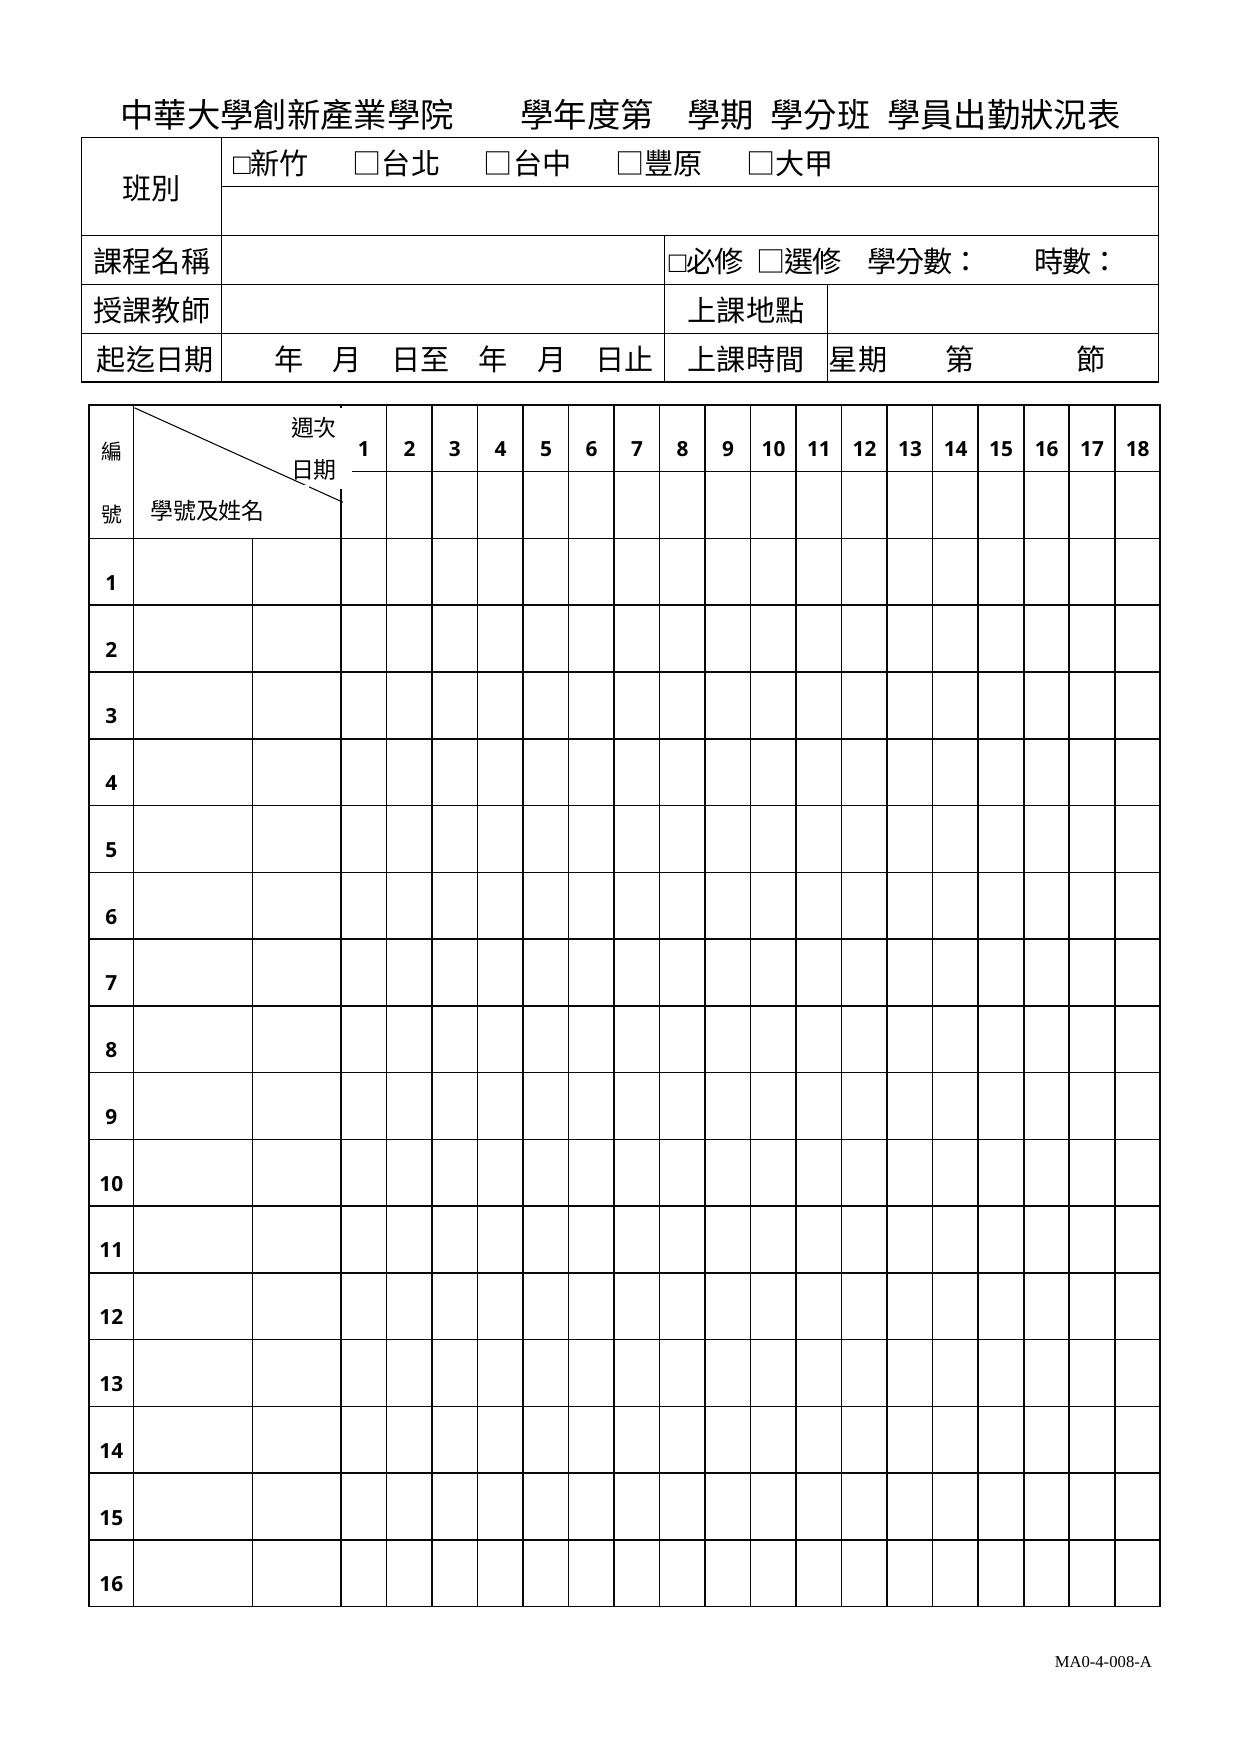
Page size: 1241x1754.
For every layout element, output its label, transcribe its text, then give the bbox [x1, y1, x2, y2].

table_cell [569, 1474, 613, 1539]
table_cell [1070, 940, 1114, 1005]
table_cell [134, 1007, 252, 1072]
table_cell 11 [90, 1207, 133, 1272]
table_cell [433, 1340, 477, 1406]
table_cell [842, 472, 886, 537]
table_cell [524, 472, 568, 537]
table_cell [1025, 1274, 1068, 1339]
table_cell [797, 673, 841, 738]
table_cell [342, 472, 386, 537]
table_cell [387, 806, 431, 871]
table_cell [253, 740, 340, 804]
table_cell [933, 1340, 977, 1406]
table_cell [478, 1340, 522, 1406]
table_cell [569, 740, 613, 804]
table_cell [1070, 1140, 1114, 1205]
table_cell [979, 873, 1023, 938]
table_cell [569, 806, 613, 871]
table_cell [1116, 940, 1159, 1005]
table_cell [615, 472, 659, 537]
table_cell [569, 539, 613, 604]
table_cell [888, 1073, 932, 1138]
table_cell [1116, 1007, 1159, 1072]
table_cell [615, 673, 659, 738]
table_cell [387, 1541, 431, 1606]
table_cell [342, 940, 386, 1005]
table_cell [797, 472, 841, 537]
table_cell [615, 1140, 659, 1205]
table_cell [1116, 740, 1159, 804]
table_cell [979, 1207, 1023, 1272]
table_cell [706, 740, 750, 804]
table_header 13 [888, 406, 932, 471]
table_cell [569, 1207, 613, 1272]
table_cell [524, 1207, 568, 1272]
table_cell [842, 940, 886, 1005]
table_cell [660, 1340, 704, 1406]
table_cell [751, 1474, 795, 1539]
table_cell [706, 1474, 750, 1539]
table_cell [387, 873, 431, 938]
table_cell [387, 740, 431, 804]
table_cell [797, 1274, 841, 1339]
table_cell [615, 940, 659, 1005]
table_cell [1116, 1474, 1159, 1539]
table_cell [433, 539, 477, 604]
table_cell [134, 673, 252, 738]
table_cell 1 [90, 539, 133, 604]
table_cell [888, 1207, 932, 1272]
table_cell [253, 1274, 340, 1339]
table_cell [253, 1073, 340, 1138]
table_cell [615, 606, 659, 671]
table_cell [615, 1274, 659, 1339]
table_cell [134, 1073, 252, 1138]
table_cell [842, 1140, 886, 1205]
table_cell 授課教師 [82, 285, 221, 332]
table_cell [615, 1073, 659, 1138]
table_cell [478, 1541, 522, 1606]
table_cell [888, 673, 932, 738]
table_cell 13 [90, 1340, 133, 1406]
table_cell [253, 873, 340, 938]
table_cell [433, 1007, 477, 1072]
table_cell [842, 539, 886, 604]
table_cell [524, 539, 568, 604]
table_cell [387, 539, 431, 604]
table_cell [1116, 1207, 1159, 1272]
table_cell [1025, 1340, 1068, 1406]
table_cell [933, 1474, 977, 1539]
table_cell [1070, 806, 1114, 871]
table_header [297, 470, 308, 476]
table_cell 2 [90, 606, 133, 671]
table_cell [751, 472, 795, 537]
table_cell [1070, 1340, 1114, 1406]
table_cell [979, 740, 1023, 804]
table_cell [387, 1274, 431, 1339]
table_cell [706, 940, 750, 1005]
table_cell 6 [90, 873, 133, 938]
table_cell [751, 740, 795, 804]
table_cell [1116, 472, 1159, 537]
table_cell [706, 1073, 750, 1138]
table_cell [524, 1541, 568, 1606]
table_cell [751, 1073, 795, 1138]
table_cell [1025, 740, 1068, 804]
table_cell [660, 873, 704, 938]
table_cell [706, 673, 750, 738]
table_cell [933, 539, 977, 604]
table_cell [979, 472, 1023, 537]
table_cell [660, 472, 704, 537]
table_cell [706, 873, 750, 938]
table_cell [979, 673, 1023, 738]
table_cell [134, 1340, 252, 1406]
table_cell [433, 1274, 477, 1339]
table_cell [1070, 740, 1114, 804]
table_cell [1070, 673, 1114, 738]
table_cell [342, 1274, 386, 1339]
table_cell [433, 1474, 477, 1539]
table_cell [387, 1407, 431, 1472]
table_cell [387, 1073, 431, 1138]
table_cell [342, 1207, 386, 1272]
table_header 16 [1025, 406, 1068, 471]
table_cell [706, 1340, 750, 1406]
table_cell [797, 806, 841, 871]
table_cell [387, 1474, 431, 1539]
table_cell [524, 740, 568, 804]
table_cell [706, 806, 750, 871]
table_header 編 號 [90, 406, 133, 537]
table_cell [1070, 1073, 1114, 1138]
table_cell [569, 1007, 613, 1072]
table_cell [842, 673, 886, 738]
table_cell [615, 740, 659, 804]
table_cell [660, 1207, 704, 1272]
table_cell 9 [90, 1073, 133, 1138]
table_cell [253, 806, 340, 871]
table_header 4 [478, 406, 522, 471]
table_cell [933, 806, 977, 871]
table_cell [433, 740, 477, 804]
table_cell [478, 1274, 522, 1339]
table_cell [1116, 806, 1159, 871]
table_cell [979, 1007, 1023, 1072]
table_cell [842, 1073, 886, 1138]
table_cell [888, 1340, 932, 1406]
table_cell [751, 1407, 795, 1472]
table_cell [888, 1140, 932, 1205]
table_cell [842, 1541, 886, 1606]
table_cell [569, 673, 613, 738]
table_cell [433, 472, 477, 537]
table_cell [751, 1274, 795, 1339]
table_cell [979, 1407, 1023, 1472]
table_cell [342, 806, 386, 871]
table_cell 8 [90, 1007, 133, 1072]
table_cell [387, 1340, 431, 1406]
table_cell [888, 940, 932, 1005]
table_cell [524, 1340, 568, 1406]
table_header [297, 462, 308, 468]
table_cell [660, 1140, 704, 1205]
table_cell [1116, 606, 1159, 671]
table_cell [1070, 472, 1114, 537]
table_cell [342, 1007, 386, 1072]
table_cell [888, 1407, 932, 1472]
table_cell [751, 606, 795, 671]
table_cell [797, 940, 841, 1005]
table_cell [1025, 1207, 1068, 1272]
table_cell [979, 806, 1023, 871]
table_cell [797, 1207, 841, 1272]
table_cell [222, 187, 1158, 235]
table_cell [706, 1207, 750, 1272]
table_cell [842, 806, 886, 871]
table_header 3 [433, 406, 477, 471]
table_cell [433, 1140, 477, 1205]
table_cell [478, 1140, 522, 1205]
table_cell [478, 673, 522, 738]
table_cell [888, 606, 932, 671]
table_cell [569, 606, 613, 671]
table_cell [433, 873, 477, 938]
table_cell 起迄日期 [82, 334, 221, 381]
table_cell [615, 806, 659, 871]
table_cell [1025, 1474, 1068, 1539]
table_cell [342, 1073, 386, 1138]
table_cell [524, 1474, 568, 1539]
table_cell [1116, 1073, 1159, 1138]
table_cell [751, 940, 795, 1005]
table_cell [134, 606, 252, 671]
table_cell 3 [90, 673, 133, 738]
table_cell [660, 539, 704, 604]
table_cell [253, 1407, 340, 1472]
table_cell [433, 606, 477, 671]
table_header □新竹 □台北 □台中 □豐原 □大甲 [222, 138, 1158, 186]
table_cell [253, 539, 340, 604]
table_cell [433, 1207, 477, 1272]
table_header 14 [933, 406, 977, 471]
table_cell [569, 1407, 613, 1472]
table_cell [660, 806, 704, 871]
table_cell [342, 1541, 386, 1606]
table_cell [797, 606, 841, 671]
table_cell 上課地點 [665, 285, 827, 332]
table_cell [134, 1474, 252, 1539]
table_cell [1025, 673, 1068, 738]
table_cell [933, 1140, 977, 1205]
table_cell [706, 1140, 750, 1205]
table_cell [615, 1407, 659, 1472]
table_cell [524, 1274, 568, 1339]
table_cell [1025, 1140, 1068, 1205]
table_cell [222, 236, 664, 284]
table_cell [933, 673, 977, 738]
table_cell [569, 1340, 613, 1406]
table_cell [134, 940, 252, 1005]
table_cell [842, 1340, 886, 1406]
table_cell [797, 873, 841, 938]
table_cell [660, 1407, 704, 1472]
table_cell □必修 □選修 學分數： 時數： [665, 236, 1158, 284]
table_cell [888, 1474, 932, 1539]
table_cell [1070, 1474, 1114, 1539]
table_cell [134, 1541, 252, 1606]
table_cell [433, 1407, 477, 1472]
table_header 12 [842, 406, 886, 471]
table_cell [979, 1474, 1023, 1539]
table_cell [660, 673, 704, 738]
table_cell [842, 1207, 886, 1272]
table_cell [342, 1140, 386, 1205]
table_cell [797, 1140, 841, 1205]
table_cell [134, 1207, 252, 1272]
table_cell [1116, 1541, 1159, 1606]
table_cell [1116, 1274, 1159, 1339]
table_cell [797, 1073, 841, 1138]
table_cell [387, 606, 431, 671]
table_cell [842, 1274, 886, 1339]
table_cell [933, 873, 977, 938]
table_cell [933, 940, 977, 1005]
table_cell [253, 1541, 340, 1606]
table_cell [660, 940, 704, 1005]
table_header 17 [1070, 406, 1114, 471]
table_cell [569, 873, 613, 938]
table_cell [1070, 873, 1114, 938]
table_cell [524, 1140, 568, 1205]
table_cell [569, 1274, 613, 1339]
table_cell 7 [90, 940, 133, 1005]
table_cell [569, 940, 613, 1005]
table_header 18 [1116, 406, 1159, 471]
table_cell [933, 1007, 977, 1072]
table_header 2 [387, 406, 431, 471]
table_cell [478, 1007, 522, 1072]
table_cell [979, 1140, 1023, 1205]
table_cell [979, 1073, 1023, 1138]
table_cell [888, 806, 932, 871]
table_cell [1070, 606, 1114, 671]
table_cell [615, 1207, 659, 1272]
table_cell [134, 1140, 252, 1205]
table_cell [751, 1007, 795, 1072]
table_cell [569, 472, 613, 537]
table_cell [387, 673, 431, 738]
table_cell [134, 873, 252, 938]
table_cell [524, 606, 568, 671]
table_cell [1116, 673, 1159, 738]
table_cell [751, 873, 795, 938]
table_cell [842, 1474, 886, 1539]
table_cell [1025, 606, 1068, 671]
table_cell [1116, 1140, 1159, 1205]
table_cell [660, 740, 704, 804]
table_cell [342, 1474, 386, 1539]
table_cell [1025, 472, 1068, 537]
table_cell [387, 940, 431, 1005]
table_cell [842, 606, 886, 671]
table_cell [478, 940, 522, 1005]
table_header 6 [569, 406, 613, 471]
table_cell [342, 539, 386, 604]
table_cell [524, 940, 568, 1005]
table_cell [478, 1073, 522, 1138]
table_cell [134, 806, 252, 871]
table_cell [933, 1407, 977, 1472]
table_cell [524, 1073, 568, 1138]
table_cell [797, 1541, 841, 1606]
table_cell 星期 第 節 [828, 334, 1158, 381]
table_cell [478, 873, 522, 938]
table_cell [615, 539, 659, 604]
table_cell [751, 1207, 795, 1272]
table_cell [751, 539, 795, 604]
table_cell [706, 1007, 750, 1072]
table_cell [979, 606, 1023, 671]
table_cell [660, 1073, 704, 1138]
table_cell [433, 806, 477, 871]
table_cell [1116, 1407, 1159, 1472]
table_cell [1070, 1407, 1114, 1472]
table_cell [253, 1207, 340, 1272]
table_header 班別 [82, 138, 221, 235]
table_cell [660, 606, 704, 671]
table_cell [524, 873, 568, 938]
table_cell [615, 1474, 659, 1539]
table_cell [660, 1541, 704, 1606]
table_cell [1025, 1407, 1068, 1472]
table_cell [888, 740, 932, 804]
table_cell 課程名稱 [82, 236, 221, 284]
table_cell [751, 806, 795, 871]
table_cell [134, 1274, 252, 1339]
table_header 9 [706, 406, 750, 471]
table_header 7 [615, 406, 659, 471]
table_cell [433, 1541, 477, 1606]
table_cell [933, 1207, 977, 1272]
table_header 5 [524, 406, 568, 471]
table_cell [1116, 1340, 1159, 1406]
table_cell [342, 873, 386, 938]
table_cell [253, 606, 340, 671]
table_cell [660, 1274, 704, 1339]
table_header 10 [751, 406, 795, 471]
table_cell [433, 940, 477, 1005]
table_cell [478, 472, 522, 537]
table_cell 15 [90, 1474, 133, 1539]
table_cell [797, 740, 841, 804]
table_cell [933, 1274, 977, 1339]
table_cell [478, 606, 522, 671]
table_cell [615, 1340, 659, 1406]
table_cell [478, 740, 522, 804]
table_cell [842, 1007, 886, 1072]
table_cell [433, 1073, 477, 1138]
table_header 1 [342, 406, 386, 471]
table_cell [660, 1474, 704, 1539]
table_cell 14 [90, 1407, 133, 1472]
table_cell [253, 673, 340, 738]
table_cell [888, 539, 932, 604]
table_cell [797, 1407, 841, 1472]
table_cell [1025, 1073, 1068, 1138]
table_cell [751, 1541, 795, 1606]
table_cell [979, 940, 1023, 1005]
table_cell [387, 472, 431, 537]
table_cell [569, 1541, 613, 1606]
table_cell [569, 1140, 613, 1205]
table_cell [797, 539, 841, 604]
table_cell [797, 1007, 841, 1072]
table_cell [979, 1274, 1023, 1339]
table_cell [979, 1340, 1023, 1406]
table_cell [1025, 806, 1068, 871]
table_cell [524, 806, 568, 871]
table_cell [751, 673, 795, 738]
table_cell [387, 1140, 431, 1205]
text 中華大學創新產業學院 學年度第 學期 學分班 學員出勤狀況表 [89, 89, 1152, 137]
table_cell [828, 285, 1158, 332]
table_cell [797, 1340, 841, 1406]
table_cell [342, 1407, 386, 1472]
table_cell [569, 1073, 613, 1138]
table_cell [706, 1274, 750, 1339]
table_cell [342, 740, 386, 804]
table_cell [1116, 873, 1159, 938]
table_cell [615, 1007, 659, 1072]
table_cell [933, 606, 977, 671]
table_cell [979, 539, 1023, 604]
table_cell [751, 1340, 795, 1406]
table_cell [979, 1541, 1023, 1606]
table_cell [797, 1474, 841, 1539]
table_cell [1025, 940, 1068, 1005]
table_cell [1025, 539, 1068, 604]
table_cell [433, 673, 477, 738]
table_cell [1070, 1007, 1114, 1072]
table_cell [706, 472, 750, 537]
table_cell [222, 285, 664, 332]
table_cell [524, 1007, 568, 1072]
table_cell [342, 606, 386, 671]
table_cell [751, 1140, 795, 1205]
table_cell [933, 1541, 977, 1606]
table_cell [1070, 1207, 1114, 1272]
table_cell [888, 1541, 932, 1606]
table_cell [478, 1407, 522, 1472]
table_cell [253, 940, 340, 1005]
table_cell [1116, 539, 1159, 604]
table_cell [1070, 1541, 1114, 1606]
table_cell [888, 1274, 932, 1339]
table_cell [615, 873, 659, 938]
table_cell 4 [90, 740, 133, 804]
table_cell [342, 673, 386, 738]
table_cell [706, 1541, 750, 1606]
table_cell [478, 1474, 522, 1539]
table_cell 16 [90, 1541, 133, 1606]
table_cell [1070, 1274, 1114, 1339]
table_cell [478, 806, 522, 871]
table_cell [1025, 1007, 1068, 1072]
table_cell [660, 1007, 704, 1072]
table_cell [253, 1340, 340, 1406]
table_cell [888, 1007, 932, 1072]
table_cell [888, 873, 932, 938]
table_cell [478, 1207, 522, 1272]
table_cell [933, 740, 977, 804]
table_header 11 [797, 406, 841, 471]
table_header 15 [979, 406, 1023, 471]
table_cell [933, 1073, 977, 1138]
table_cell [524, 673, 568, 738]
table_cell [387, 1007, 431, 1072]
table_cell [253, 1007, 340, 1072]
table_cell 12 [90, 1274, 133, 1339]
table_cell [134, 740, 252, 804]
table_cell [706, 606, 750, 671]
table_cell 5 [90, 806, 133, 871]
table_cell [478, 539, 522, 604]
table_cell 上課時間 [665, 334, 827, 381]
table_cell [842, 1407, 886, 1472]
table_cell [134, 539, 252, 604]
table_cell [615, 1541, 659, 1606]
table_cell [888, 472, 932, 537]
table_cell [1025, 873, 1068, 938]
table_cell 年 月 日至 年 月 日止 [222, 334, 664, 381]
table_cell [706, 539, 750, 604]
table_cell [524, 1407, 568, 1472]
table_cell [933, 472, 977, 537]
table_cell [842, 873, 886, 938]
table_cell [253, 1140, 340, 1205]
table_cell [842, 740, 886, 804]
table_cell [253, 1474, 340, 1539]
table_cell [1025, 1541, 1068, 1606]
table_cell [387, 1207, 431, 1272]
table_cell 10 [90, 1140, 133, 1205]
table_cell [1070, 539, 1114, 604]
table_cell [342, 1340, 386, 1406]
table_cell [706, 1407, 750, 1472]
table_header 8 [660, 406, 704, 471]
table_cell [134, 1407, 252, 1472]
table_header [134, 406, 352, 537]
